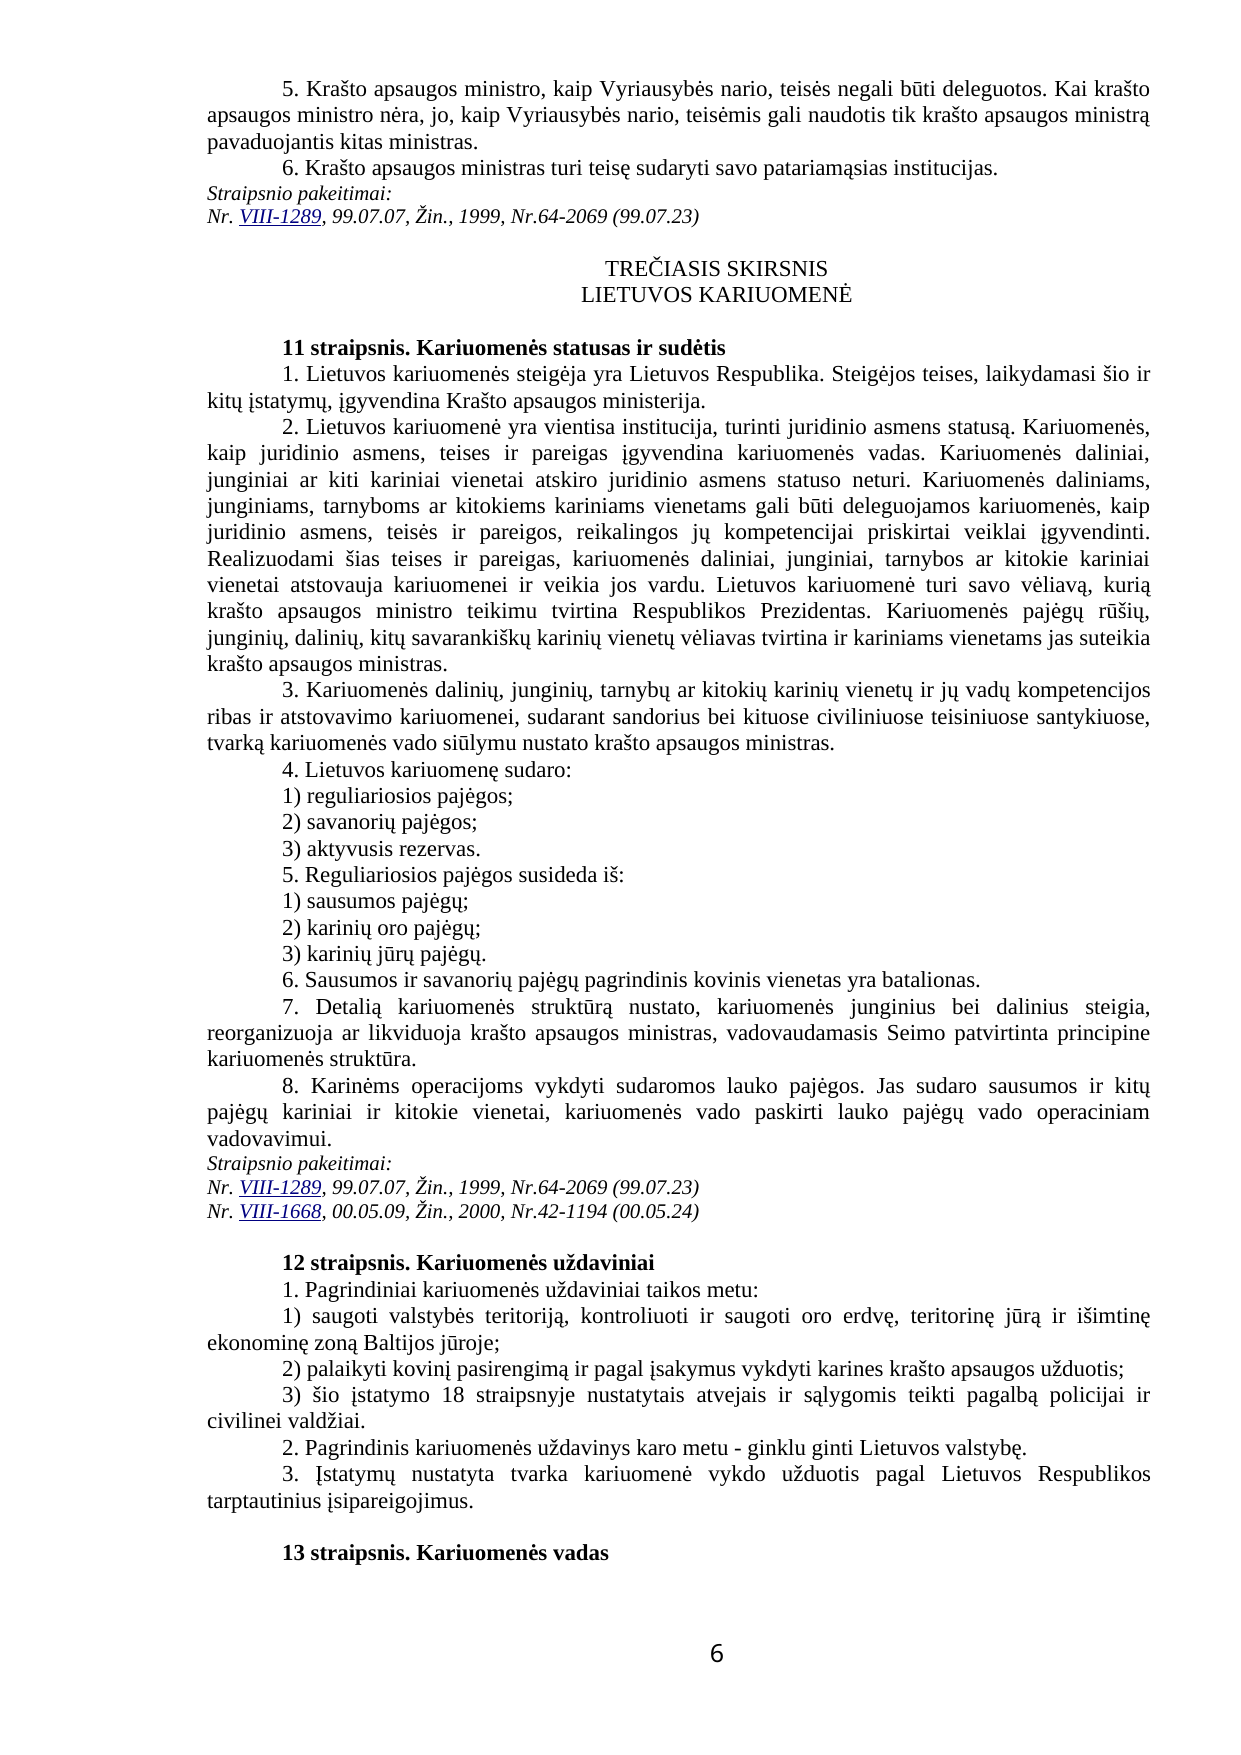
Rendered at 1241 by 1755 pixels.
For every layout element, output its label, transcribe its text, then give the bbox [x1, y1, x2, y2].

text 7. Detalią kariuomenės struktūrą nustato, kariuomenės junginius bei dalinius steigia, reorganizuoja ar likviduoja krašto apsaugos ministras, vadovaudamasis Seimo patvirtinta principine kariuomenės struktūra. [207, 993, 1152, 1072]
text 8. Karinėms operacijoms vykdyti sudaromos lauko pajėgos. Jas sudaro sausumos ir kitų pajėgų kariniai ir kitokie vienetai, kariuomenės vado paskirti lauko pajėgų vado operaciniam vadovavimui. [207, 1072, 1152, 1151]
text 1) sausumos pajėgų; [207, 887, 1152, 914]
text 1) saugoti valstybės teritoriją, kontroliuoti ir saugoti oro erdvę, teritorinę jūrą ir išimtinę ekonominę zoną Baltijos jūroje; [207, 1302, 1152, 1355]
text 6. Krašto apsaugos ministras turi teisę sudaryti savo patariamąsias institucijas. [207, 154, 1152, 180]
text 3) aktyvusis rezervas. [207, 835, 1152, 861]
text 2) karinių oro pajėgų; [207, 914, 1152, 940]
text Nr. VIII-1289, 99.07.07, Žin., 1999, Nr.64-2069 (99.07.23) [207, 1175, 1152, 1199]
text 6. Sausumos ir savanorių pajėgų pagrindinis kovinis vienetas yra batalionas. [207, 966, 1152, 993]
text 12 straipsnis. Kariuomenės uždaviniai [207, 1249, 1152, 1276]
text 1) reguliariosios pajėgos; [207, 782, 1152, 808]
text 3) šio įstatymo 18 straipsnyje nustatytais atvejais ir sąlygomis teikti pagalbą policijai ir civilinei valdžiai. [207, 1381, 1152, 1434]
text 3. Įstatymų nustatyta tvarka kariuomenė vykdo užduotis pagal Lietuvos Respublikos tarptautinius įsipareigojimus. [207, 1460, 1152, 1513]
text Nr. VIII-1289, 99.07.07, Žin., 1999, Nr.64-2069 (99.07.23) [207, 204, 1152, 228]
text 3) karinių jūrų pajėgų. [207, 940, 1152, 966]
text Nr. VIII-1668, 00.05.09, Žin., 2000, Nr.42-1194 (00.05.24) [207, 1199, 1152, 1223]
text Straipsnio pakeitimai: [207, 1151, 1152, 1175]
text 2. Pagrindinis kariuomenės uždavinys karo metu - ginklu ginti Lietuvos valstybę. [207, 1434, 1152, 1460]
text 2) palaikyti kovinį pasirengimą ir pagal įsakymus vykdyti karines krašto apsaugos užduotis; [207, 1355, 1152, 1381]
text 3. Kariuomenės dalinių, junginių, tarnybų ar kitokių karinių vienetų ir jų vadų kompetencijos ribas ir atstovavimo kariuomenei, sudarant sandorius bei kituose civiliniuose teisiniuose santykiuose, tvarką kariuomenės vado siūlymu nustato krašto apsaugos ministras. [207, 677, 1152, 756]
text LIETUVOS KARIUOMENĖ [207, 281, 1152, 308]
text 5. Krašto apsaugos ministro, kaip Vyriausybės nario, teisės negali būti deleguotos. Kai krašto apsaugos ministro nėra, jo, kaip Vyriausybės nario, teisėmis gali naudotis tik krašto apsaugos ministrą pavaduojantis kitas ministras. [207, 75, 1152, 154]
text 4. Lietuvos kariuomenę sudaro: [207, 756, 1152, 782]
text Straipsnio pakeitimai: [207, 180, 1152, 204]
text 1. Lietuvos kariuomenės steigėja yra Lietuvos Respublika. Steigėjos teises, laikydamasi šio ir kitų įstatymų, įgyvendina Krašto apsaugos ministerija. [207, 360, 1152, 413]
text 13 straipsnis. Kariuomenės vadas [207, 1539, 1152, 1566]
text 5. Reguliariosios pajėgos susideda iš: [207, 861, 1152, 887]
text 11 straipsnis. Kariuomenės statusas ir sudėtis [207, 334, 1152, 360]
text 1. Pagrindiniai kariuomenės uždaviniai taikos metu: [207, 1276, 1152, 1302]
text 2) savanorių pajėgos; [207, 808, 1152, 835]
text 2. Lietuvos kariuomenė yra vientisa institucija, turinti juridinio asmens statusą. Kariuomenės, kaip juridinio asmens, teises ir pareigas įgyvendina kariuomenės vadas. Kariuomenės daliniai, junginiai ar kiti kariniai vienetai atskiro juridinio asmens statuso neturi. Kariuomenės daliniams, junginiams, tarnyboms ar kitokiems kariniams vienetams gali būti deleguojamos kariuomenės, kaip juridinio asmens, teisės ir pareigos, reikalingos jų kompetencijai priskirtai veiklai įgyvendinti. Realizuodami šias teises ir pareigas, kariuomenės daliniai, junginiai, tarnybos ar kitokie kariniai vienetai atstovauja kariuomenei ir veikia jos vardu. Lietuvos kariuomenė turi savo vėliavą, kurią krašto apsaugos ministro teikimu tvirtina Respublikos Prezidentas. Kariuomenės pajėgų rūšių, junginių, dalinių, kitų savarankiškų karinių vienetų vėliavas tvirtina ir kariniams vienetams jas suteikia krašto apsaugos ministras. [207, 413, 1152, 677]
text TREČIASIS SKIRSNIS [207, 255, 1152, 281]
